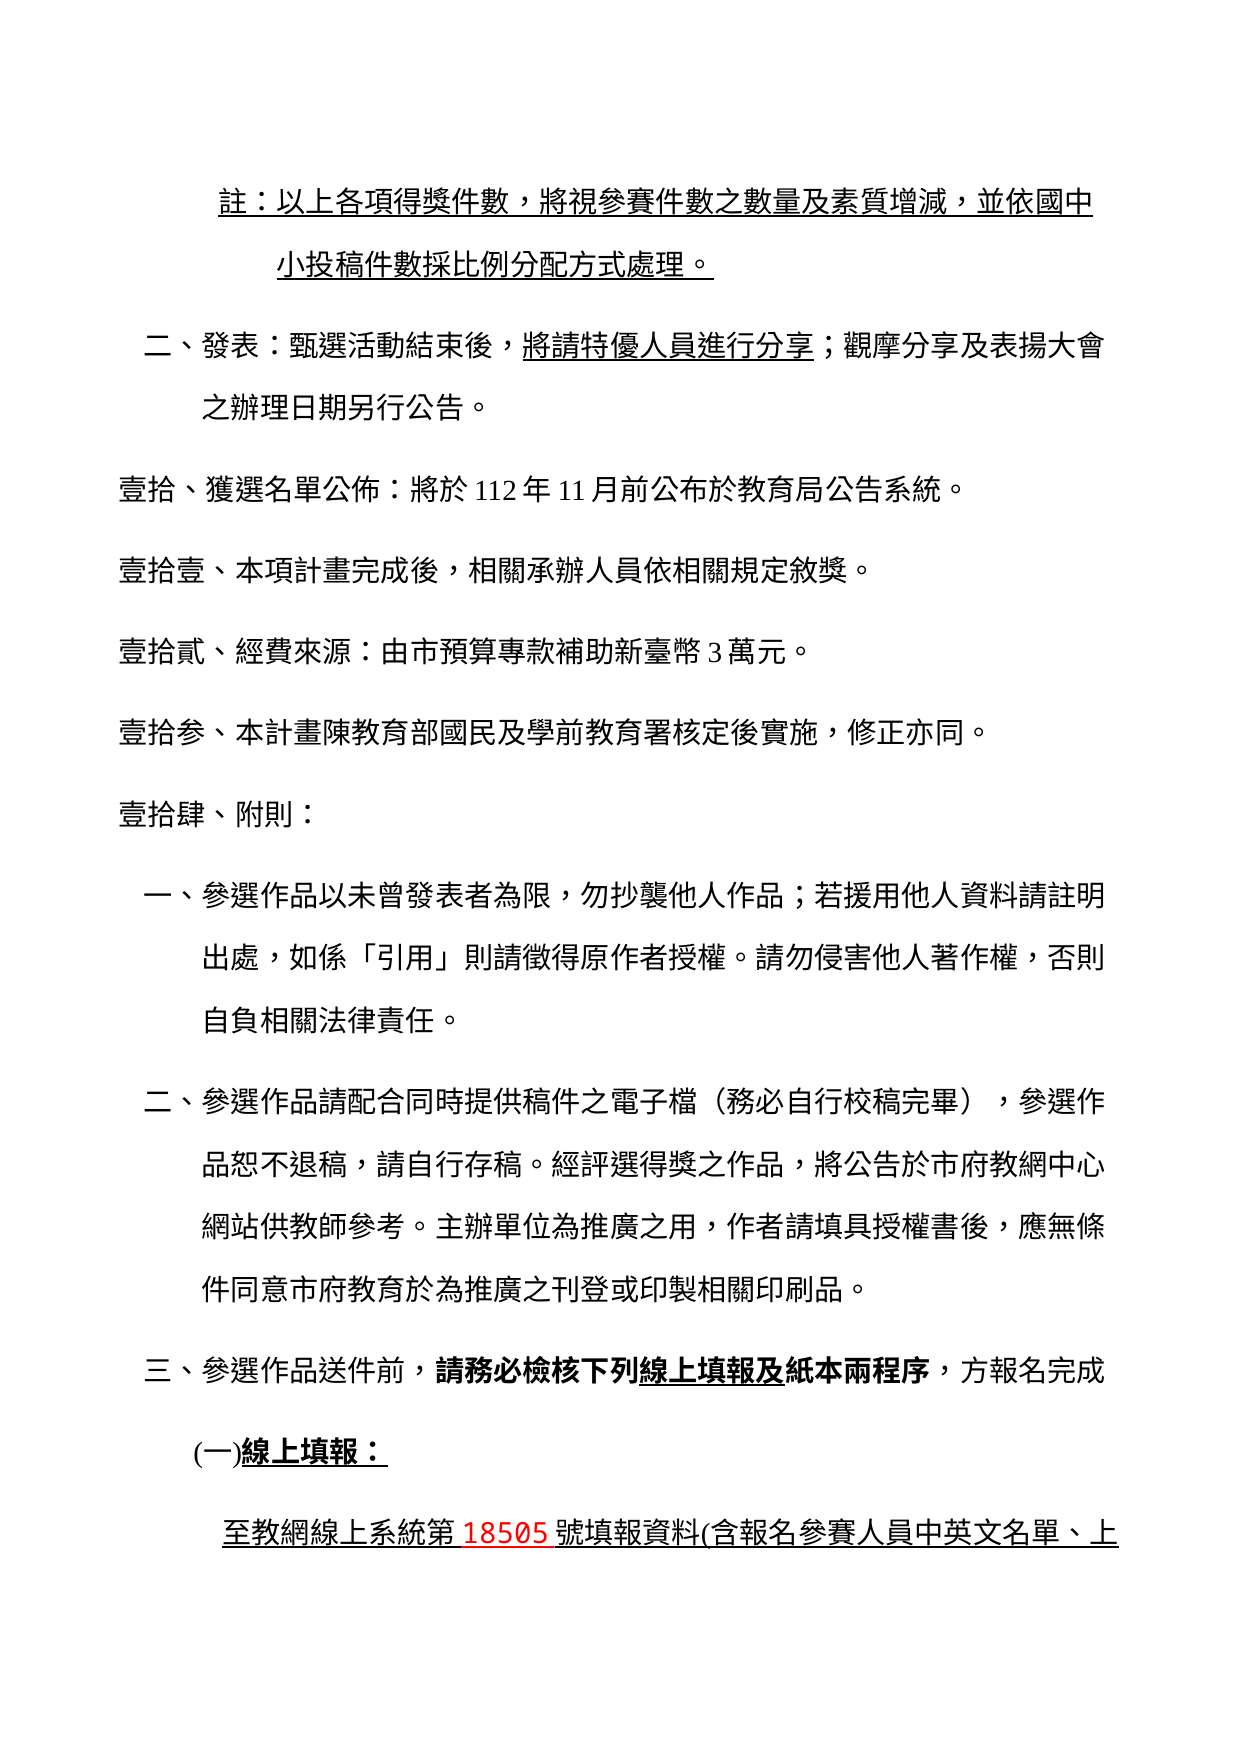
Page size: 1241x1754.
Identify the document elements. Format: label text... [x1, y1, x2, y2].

text 壹拾肆、附則： [118, 771, 1122, 833]
text 至教網線上系統第18505號填報資料(含報名參賽人員中英文名單、上 [193, 1489, 1122, 1552]
text 壹拾、獲選名單公佈：將於112年11月前公布於教育局公告系統。 [118, 446, 1122, 508]
text 三、參選作品送件前，請務必檢核下列線上填報及紙本兩程序，方報名完成 [143, 1327, 1122, 1389]
text 一、參選作品以未曾發表者為限，勿抄襲他人作品；若援用他人資料請註明出處，如係「引用」則請徵得原作者授權。請勿侵害他人著作權，否則自負相關法律責任。 [143, 852, 1122, 1039]
text 二、參選作品請配合同時提供稿件之電子檔（務必自行校稿完畢），參選作品恕不退稿，請自行存稿。經評選得獎之作品，將公告於市府教網中心網站供教師參考。主辦單位為推廣之用，作者請填具授權書後，應無條件同意市府教育於為推廣之刊登或印製相關印刷品。 [143, 1058, 1122, 1308]
text 註：以上各項得獎件數，將視參賽件數之數量及素質增減，並依國中小投稿件數採比例分配方式處理。 [218, 158, 1122, 283]
text 壹拾壹、本項計畫完成後，相關承辦人員依相關規定敘獎。 [118, 527, 1122, 589]
text 壹拾貳、經費來源：由市預算專款補助新臺幣3萬元。 [118, 608, 1122, 671]
text 二、發表：甄選活動結束後，將請特優人員進行分享；觀摩分享及表揚大會之辦理日期另行公告。 [143, 302, 1122, 427]
text (一)線上填報： [193, 1408, 1122, 1471]
text 壹拾参、本計畫陳教育部國民及學前教育署核定後實施，修正亦同。 [118, 689, 1122, 752]
